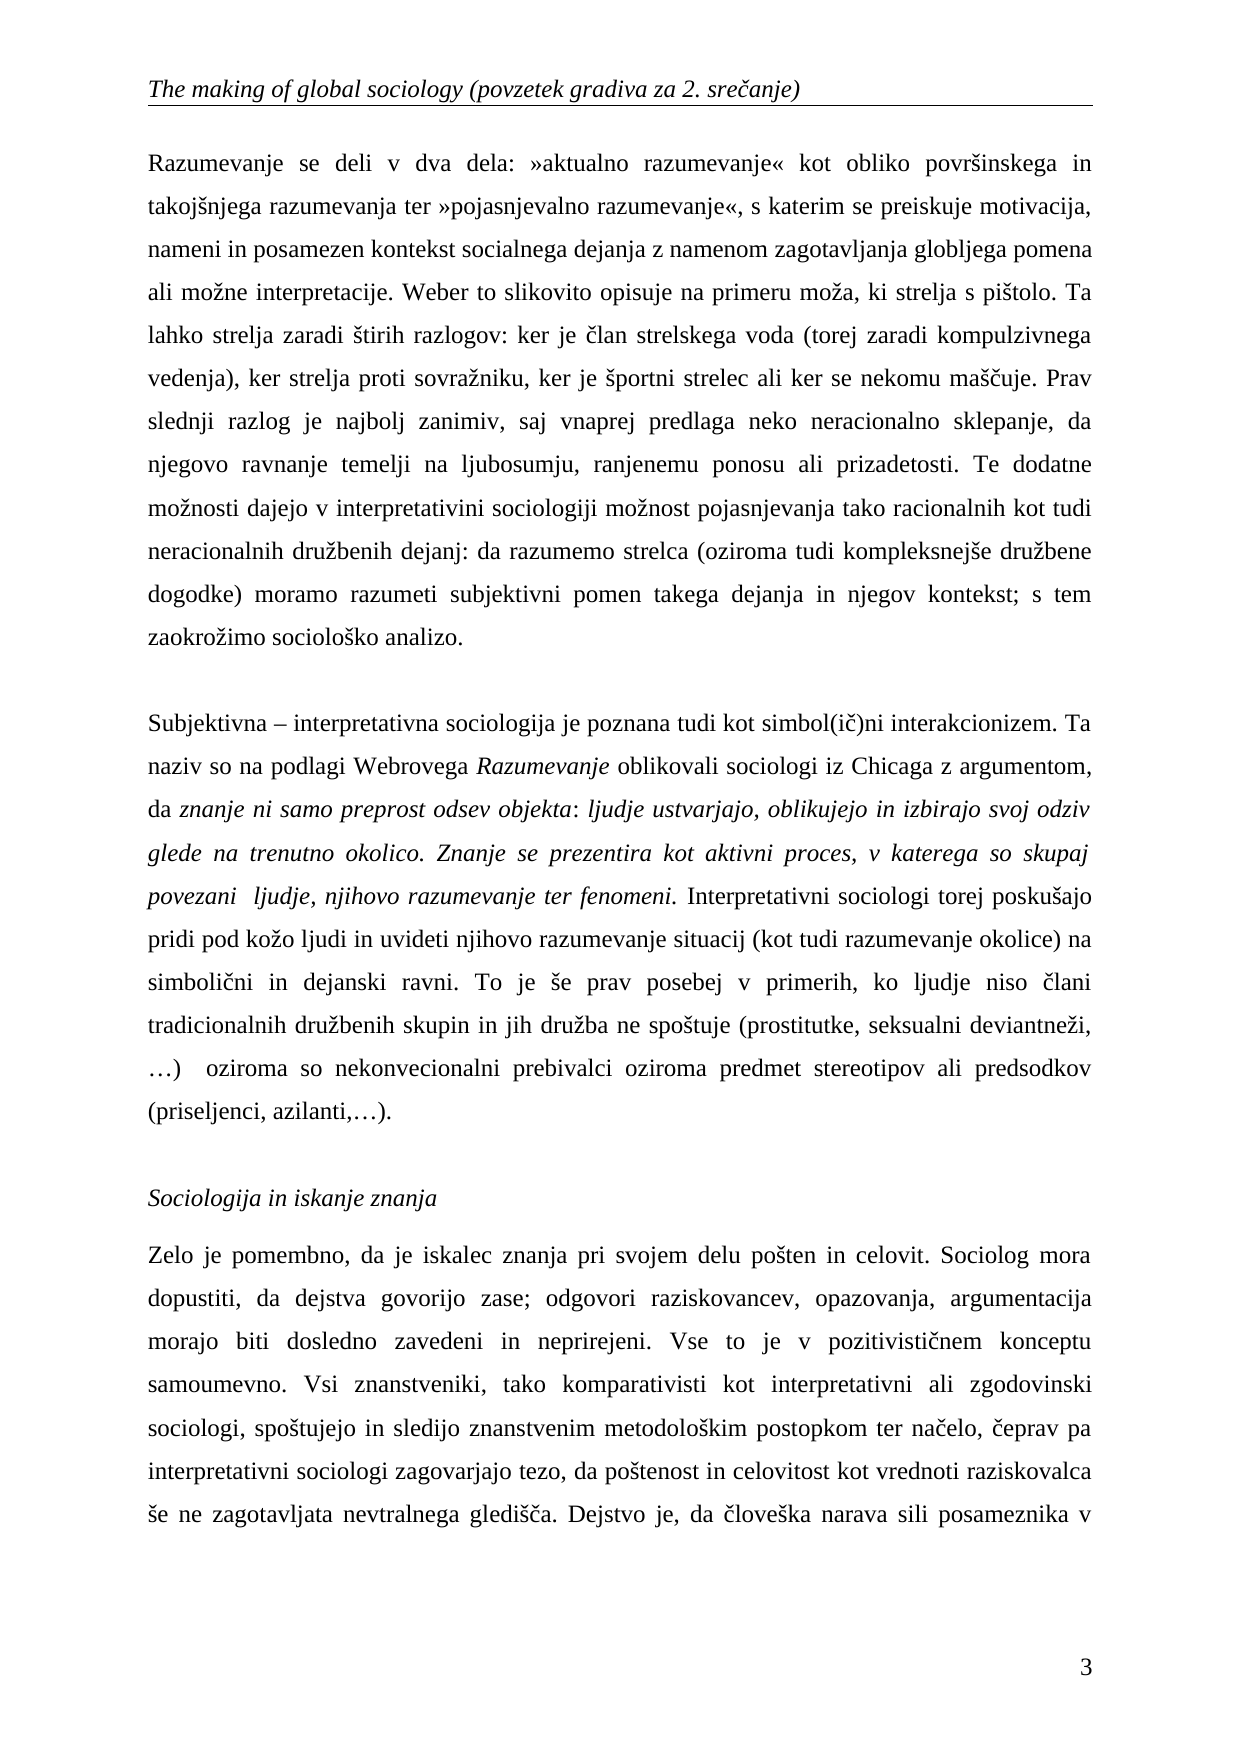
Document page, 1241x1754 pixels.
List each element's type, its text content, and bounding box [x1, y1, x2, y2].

text Sociologija in iskanje znanja [148, 1183, 1093, 1211]
text Subjektivna – interpretativna sociologija je poznana tudi kot simbol(ič)ni interakcionizem. Ta naziv so na podlagi Webrovega Razumevanje oblikovali sociologi iz Chicaga z argumentom, da znanje ni samo preprost odsev objekta: ljudje ustvarjajo, oblikujejo in izbirajo svoj odziv glede na trenutno okolico. Znanje se prezentira kot aktivni proces, v katerega so skupaj povezani ljudje, njihovo razumevanje ter fenomeni. Interpretativni sociologi torej poskušajo pridi pod kožo ljudi in uvideti njihovo razumevanje situacij (kot tudi razumevanje okolice) na simbolični in dejanski ravni. To je še prav posebej v primerih, ko ljudje niso člani tradicionalnih družbenih skupin in jih družba ne spoštuje (prostitutke, seksualni deviantneži,…) oziroma so nekonvecionalni prebivalci oziroma predmet stereotipov ali predsodkov (priseljenci, azilanti,…). [148, 708, 1093, 1125]
text Zelo je pomembno, da je iskalec znanja pri svojem delu pošten in celovit. Sociolog mora dopustiti, da dejstva govorijo zase; odgovori raziskovancev, opazovanja, argumentacija morajo biti dosledno zavedeni in neprirejeni. Vse to je v pozitivističnem konceptu samoumevno. Vsi znanstveniki, tako komparativisti kot interpretativni ali zgodovinski sociologi, spoštujejo in sledijo znanstvenim metodološkim postopkom ter načelo, čeprav pa interpretativni sociologi zagovarjajo tezo, da poštenost in celovitost kot vrednoti raziskovalca še ne zagotavljata nevtralnega gledišča. Dejstvo je, da človeška narava sili posameznika v [148, 1240, 1093, 1528]
text Razumevanje se deli v dva dela: »aktualno razumevanje« kot obliko površinskega in takojšnjega razumevanja ter »pojasnjevalno razumevanje«, s katerim se preiskuje motivacija, nameni in posamezen kontekst socialnega dejanja z namenom zagotavljanja globljega pomena ali možne interpretacije. Weber to slikovito opisuje na primeru moža, ki strelja s pištolo. Ta lahko strelja zaradi štirih razlogov: ker je član strelskega voda (torej zaradi kompulzivnega vedenja), ker strelja proti sovražniku, ker je športni strelec ali ker se nekomu maščuje. Prav slednji razlog je najbolj zanimiv, saj vnaprej predlaga neko neracionalno sklepanje, da njegovo ravnanje temelji na ljubosumju, ranjenemu ponosu ali prizadetosti. Te dodatne možnosti dajejo v interpretativini sociologiji možnost pojasnjevanja tako racionalnih kot tudi neracionalnih družbenih dejanj: da razumemo strelca (oziroma tudi kompleksnejše družbene dogodke) moramo razumeti subjektivni pomen takega dejanja in njegov kontekst; s tem zaokrožimo sociološko analizo. [148, 148, 1093, 651]
